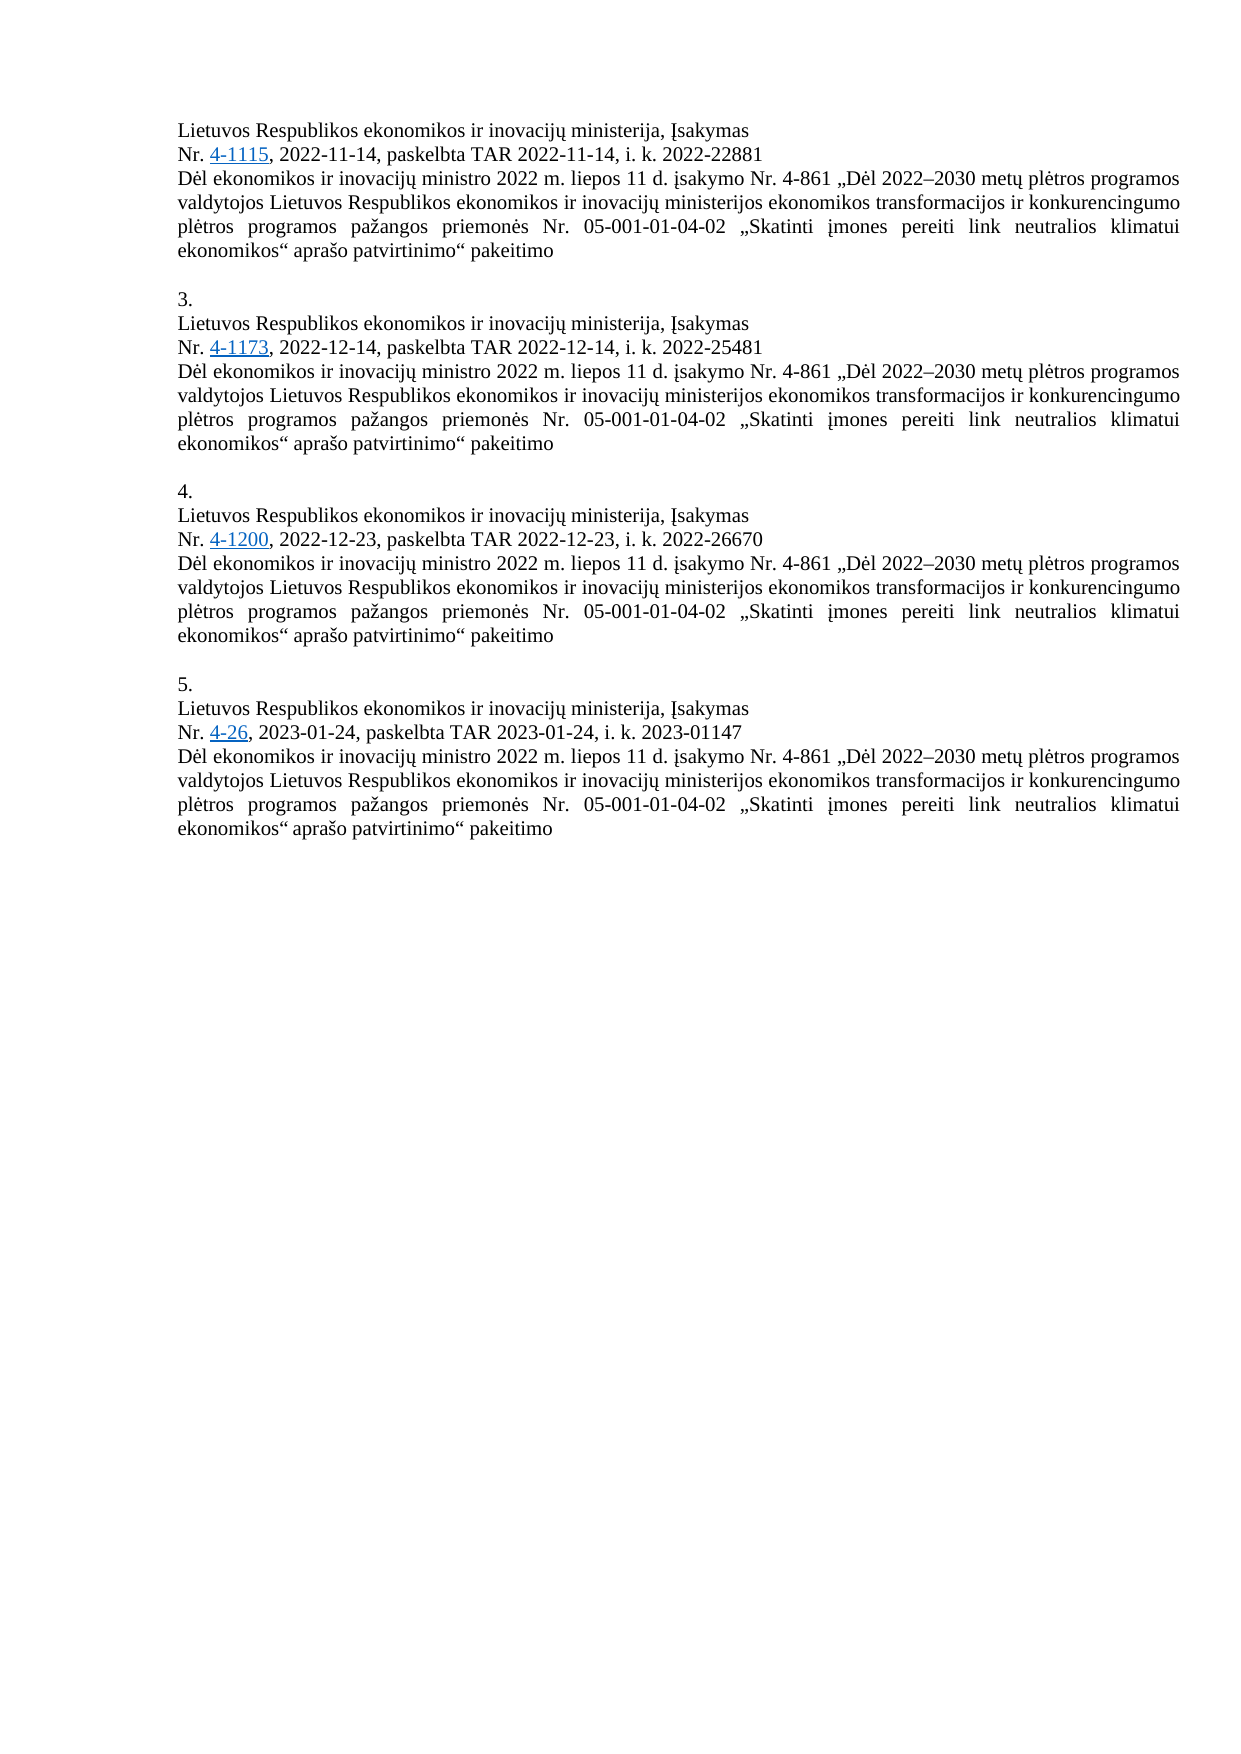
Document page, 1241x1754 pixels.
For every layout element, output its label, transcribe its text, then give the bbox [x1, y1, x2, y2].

text Dėl ekonomikos ir inovacijų ministro 2022 m. liepos 11 d. įsakymo Nr. 4-861 „Dėl 2022–2030 metų plėtros programos valdytojos Lietuvos Respublikos ekonomikos ir inovacijų ministerijos ekonomikos transformacijos ir konkurencingumo plėtros programos pažangos priemonės Nr. 05-001-01-04-02 „Skatinti įmones pereiti link neutralios klimatui ekonomikos“ aprašo patvirtinimo“ pakeitimo [177, 744, 1181, 840]
text Nr. 4-26, 2023-01-24, paskelbta TAR 2023-01-24, i. k. 2023-01147 [177, 720, 1181, 744]
text 3. [177, 287, 1181, 311]
text Dėl ekonomikos ir inovacijų ministro 2022 m. liepos 11 d. įsakymo Nr. 4-861 „Dėl 2022–2030 metų plėtros programos valdytojos Lietuvos Respublikos ekonomikos ir inovacijų ministerijos ekonomikos transformacijos ir konkurencingumo plėtros programos pažangos priemonės Nr. 05-001-01-04-02 „Skatinti įmones pereiti link neutralios klimatui ekonomikos“ aprašo patvirtinimo“ pakeitimo [177, 359, 1181, 455]
text 5. [177, 672, 1181, 696]
text Lietuvos Respublikos ekonomikos ir inovacijų ministerija, Įsakymas [177, 696, 1181, 720]
text Dėl ekonomikos ir inovacijų ministro 2022 m. liepos 11 d. įsakymo Nr. 4-861 „Dėl 2022–2030 metų plėtros programos valdytojos Lietuvos Respublikos ekonomikos ir inovacijų ministerijos ekonomikos transformacijos ir konkurencingumo plėtros programos pažangos priemonės Nr. 05-001-01-04-02 „Skatinti įmones pereiti link neutralios klimatui ekonomikos“ aprašo patvirtinimo“ pakeitimo [177, 166, 1181, 262]
text 4. [177, 479, 1181, 503]
text Dėl ekonomikos ir inovacijų ministro 2022 m. liepos 11 d. įsakymo Nr. 4-861 „Dėl 2022–2030 metų plėtros programos valdytojos Lietuvos Respublikos ekonomikos ir inovacijų ministerijos ekonomikos transformacijos ir konkurencingumo plėtros programos pažangos priemonės Nr. 05-001-01-04-02 „Skatinti įmones pereiti link neutralios klimatui ekonomikos“ aprašo patvirtinimo“ pakeitimo [177, 551, 1181, 647]
text Lietuvos Respublikos ekonomikos ir inovacijų ministerija, Įsakymas [177, 118, 1181, 142]
text Lietuvos Respublikos ekonomikos ir inovacijų ministerija, Įsakymas [177, 503, 1181, 527]
text Nr. 4-1115, 2022-11-14, paskelbta TAR 2022-11-14, i. k. 2022-22881 [177, 142, 1181, 166]
text Nr. 4-1173, 2022-12-14, paskelbta TAR 2022-12-14, i. k. 2022-25481 [177, 335, 1181, 359]
text Nr. 4-1200, 2022-12-23, paskelbta TAR 2022-12-23, i. k. 2022-26670 [177, 527, 1181, 551]
text Lietuvos Respublikos ekonomikos ir inovacijų ministerija, Įsakymas [177, 311, 1181, 335]
